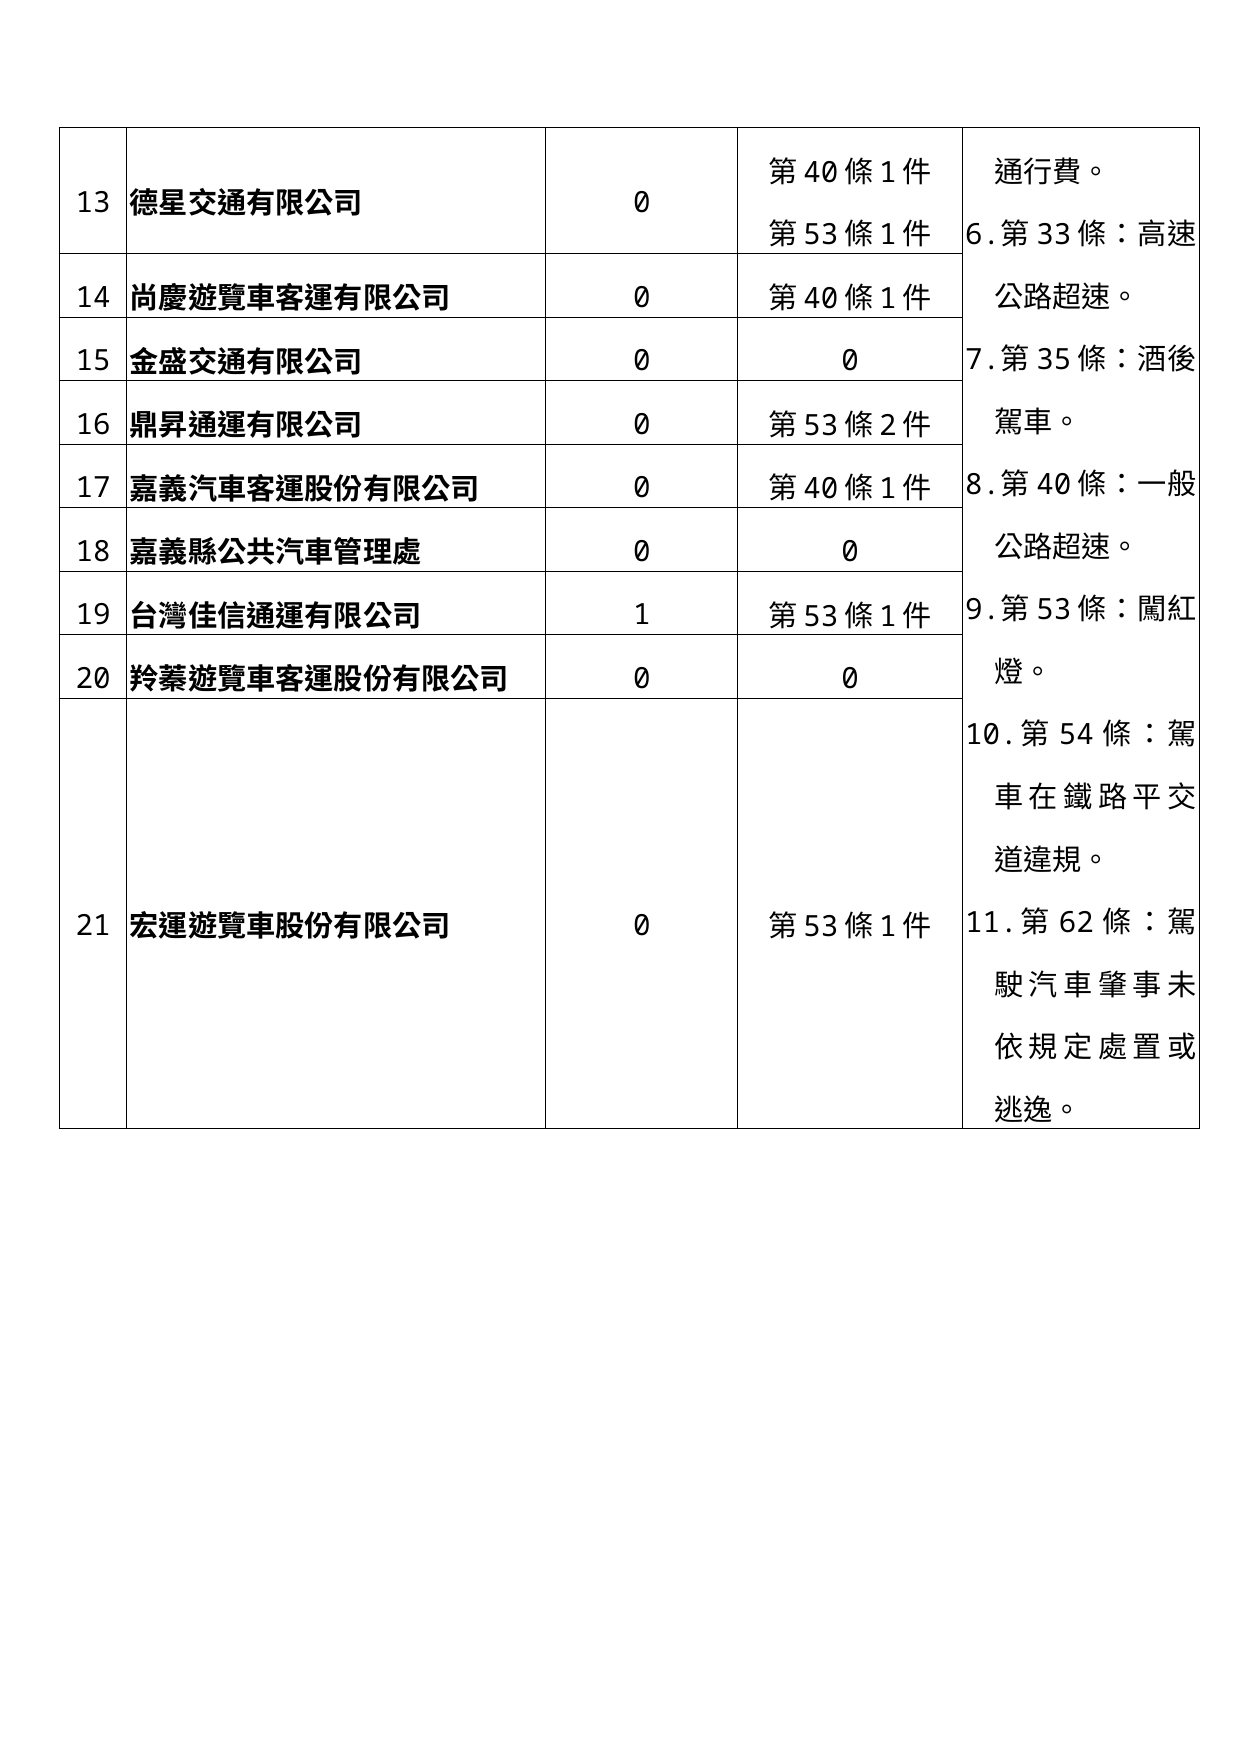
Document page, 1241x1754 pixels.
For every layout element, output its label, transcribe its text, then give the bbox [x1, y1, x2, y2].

table_cell 0 [738, 508, 962, 571]
table_cell 鼎昇通運有限公司 [127, 381, 545, 444]
table_cell 第40條1件 [738, 445, 962, 507]
table_cell 德星交通有限公司 [127, 128, 545, 253]
table_cell 18 [60, 508, 126, 571]
table_cell 尚慶遊覽車客運有限公司 [127, 254, 545, 317]
table_cell 0 [546, 254, 737, 317]
table_cell 0 [546, 318, 737, 380]
table_cell 0 [546, 508, 737, 571]
table_cell 0 [546, 381, 737, 444]
table_cell 通行費。 6.第33條：高速公路超速。 7.第35條：酒後駕車。 8.第40條：一般公路超速。 9.第53條：闖紅燈。 10.第54條：駕車在鐵路平交道違規。 11.第62條：駕駛汽車肇事未依規定處置或逃逸。 [963, 128, 1199, 1128]
table_cell 第40條1件 [738, 254, 962, 317]
table_cell 19 [60, 572, 126, 634]
table_cell 金盛交通有限公司 [127, 318, 545, 380]
table_cell 嘉義汽車客運股份有限公司 [127, 445, 545, 507]
table_cell 21 [60, 699, 126, 1128]
table_cell 13 [60, 128, 126, 253]
table_cell 16 [60, 381, 126, 444]
table_cell 14 [60, 254, 126, 317]
table_cell 第53條1件 [738, 572, 962, 634]
table_cell 宏運遊覽車股份有限公司 [127, 699, 545, 1128]
table_cell 20 [60, 635, 126, 698]
table_cell 0 [546, 699, 737, 1128]
table_cell 0 [546, 445, 737, 507]
table_cell 17 [60, 445, 126, 507]
table_cell 0 [546, 128, 737, 253]
table_cell 0 [546, 635, 737, 698]
table_cell 第53條1件 [738, 699, 962, 1128]
table_cell 第53條2件 [738, 381, 962, 444]
table_cell 1 [546, 572, 737, 634]
table_cell 羚蓁遊覽車客運股份有限公司 [127, 635, 545, 698]
table_cell 0 [738, 318, 962, 380]
table_cell 15 [60, 318, 126, 380]
table_cell 嘉義縣公共汽車管理處 [127, 508, 545, 571]
table_cell 第40條1件 第53條1件 [738, 128, 962, 253]
table_cell 0 [738, 635, 962, 698]
table_cell 台灣佳信通運有限公司 [127, 572, 545, 634]
